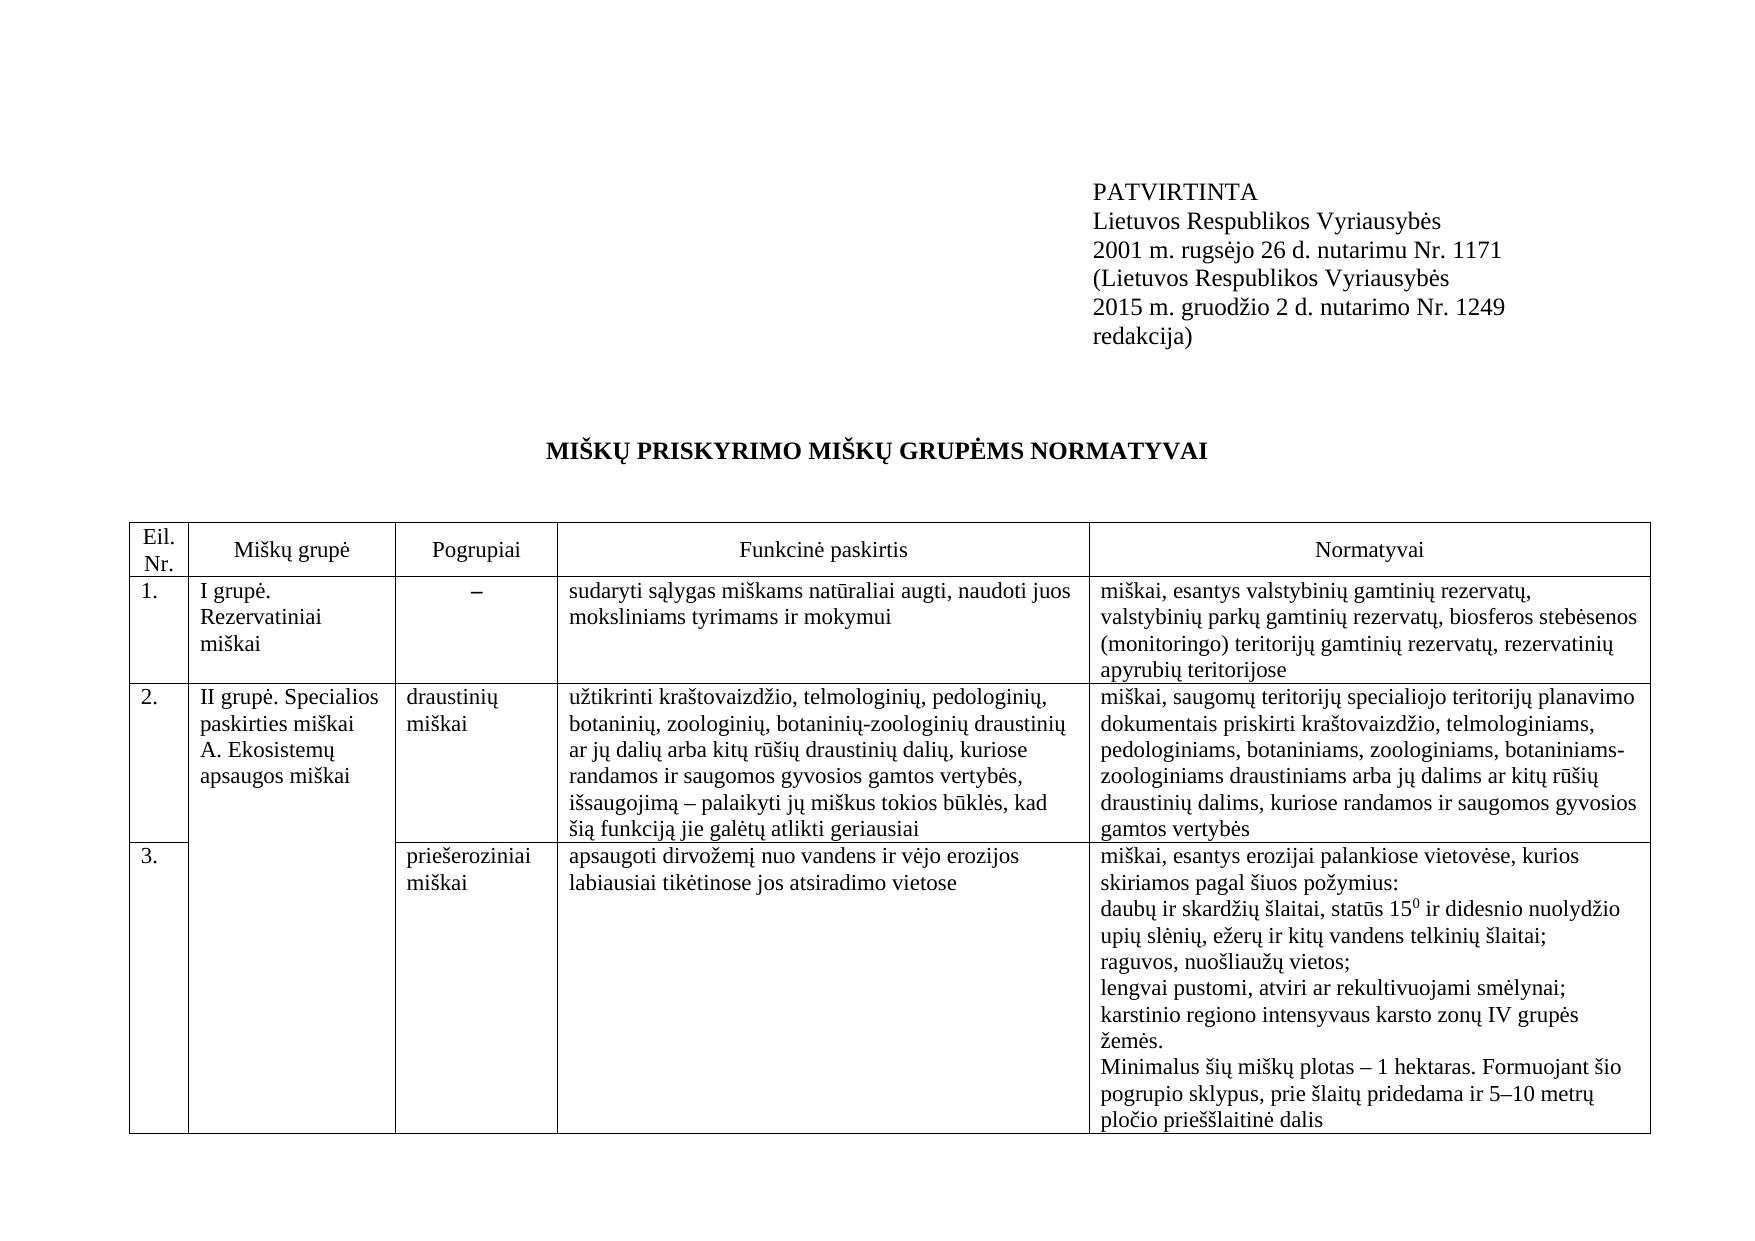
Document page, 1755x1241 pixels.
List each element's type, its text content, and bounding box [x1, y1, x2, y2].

table_cell draustinių miškai [396, 684, 557, 842]
table_header Funkcinė paskirtis [558, 523, 1089, 576]
table_header Eil. Nr. [130, 523, 188, 576]
table_cell miškai, esantys valstybinių gamtinių rezervatų, valstybinių parkų gamtinių rezervatų, biosferos stebėsenos (monitoringo) teritorijų gamtinių rezervatų, rezervatinių apyrubių teritorijose [1090, 577, 1650, 682]
table_header Pogrupiai [396, 523, 557, 576]
table_cell priešeroziniai miškai [396, 843, 557, 1132]
table_header Normatyvai [1090, 523, 1650, 576]
table_header Miškų grupė [189, 523, 395, 576]
table_cell miškai, esantys erozijai palankiose vietovėse, kurios skiriamos pagal šiuos požymius: daubų ir skardžių šlaitai, statūs 150 ir didesnio nuolydžio upių slėnių, ežerų ir kitų vandens telkinių šlaitai; raguvos, nuošliaužų vietos; lengvai pustomi, atviri ar rekultivuojami smėlynai; karstinio regiono intensyvaus karsto zonų IV grupės žemės. Minimalus šių miškų plotas – 1 hektaras. Formuojant šio pogrupio sklypus, prie šlaitų pridedama ir 5–10 metrų pločio prieššlaitinė dalis [1090, 843, 1650, 1132]
table_cell [189, 842, 395, 1132]
text PATVIRTINTA Lietuvos Respublikos Vyriausybės 2001 m. rugsėjo 26 d. nutarimu Nr. 1171 (Lietuvos Respublikos Vyriausybės 2015 m. gruodžio 2 d. nutarimo Nr. 1249 redakcija) [1093, 177, 1636, 350]
table_cell 2. [130, 684, 188, 842]
table_cell sudaryti sąlygas miškams natūraliai augti, naudoti juos moksliniams tyrimams ir mokymui [558, 577, 1089, 682]
table_cell – [396, 577, 557, 682]
table_cell I grupė. Rezervatiniai miškai [189, 577, 395, 682]
table_cell apsaugoti dirvožemį nuo vandens ir vėjo erozijos labiausiai tikėtinose jos atsiradimo vietose [558, 843, 1089, 1132]
table_cell 1. [130, 577, 188, 682]
table_cell užtikrinti kraštovaizdžio, telmologinių, pedologinių, botaninių, zoologinių, botaninių-zoologinių draustinių ar jų dalių arba kitų rūšių draustinių dalių, kuriose randamos ir saugomos gyvosios gamtos vertybės, išsaugojimą – palaikyti jų miškus tokios būklės, kad šią funkciją jie galėtų atlikti geriausiai [558, 684, 1089, 842]
text MIŠKŲ PRISKYRIMO MIŠKŲ GRUPĖMS NORMATYVAI [118, 436, 1636, 465]
table_cell miškai, saugomų teritorijų specialiojo teritorijų planavimo dokumentais priskirti kraštovaizdžio, telmologiniams, pedologiniams, botaniniams, zoologiniams, botaniniams-zoologiniams draustiniams arba jų dalims ar kitų rūšių draustinių dalims, kuriose randamos ir saugomos gyvosios gamtos vertybės [1090, 684, 1650, 842]
table_cell II grupė. Specialios paskirties miškai A. Ekosistemų apsaugos miškai [189, 684, 395, 842]
table_cell 3. [130, 843, 188, 1132]
